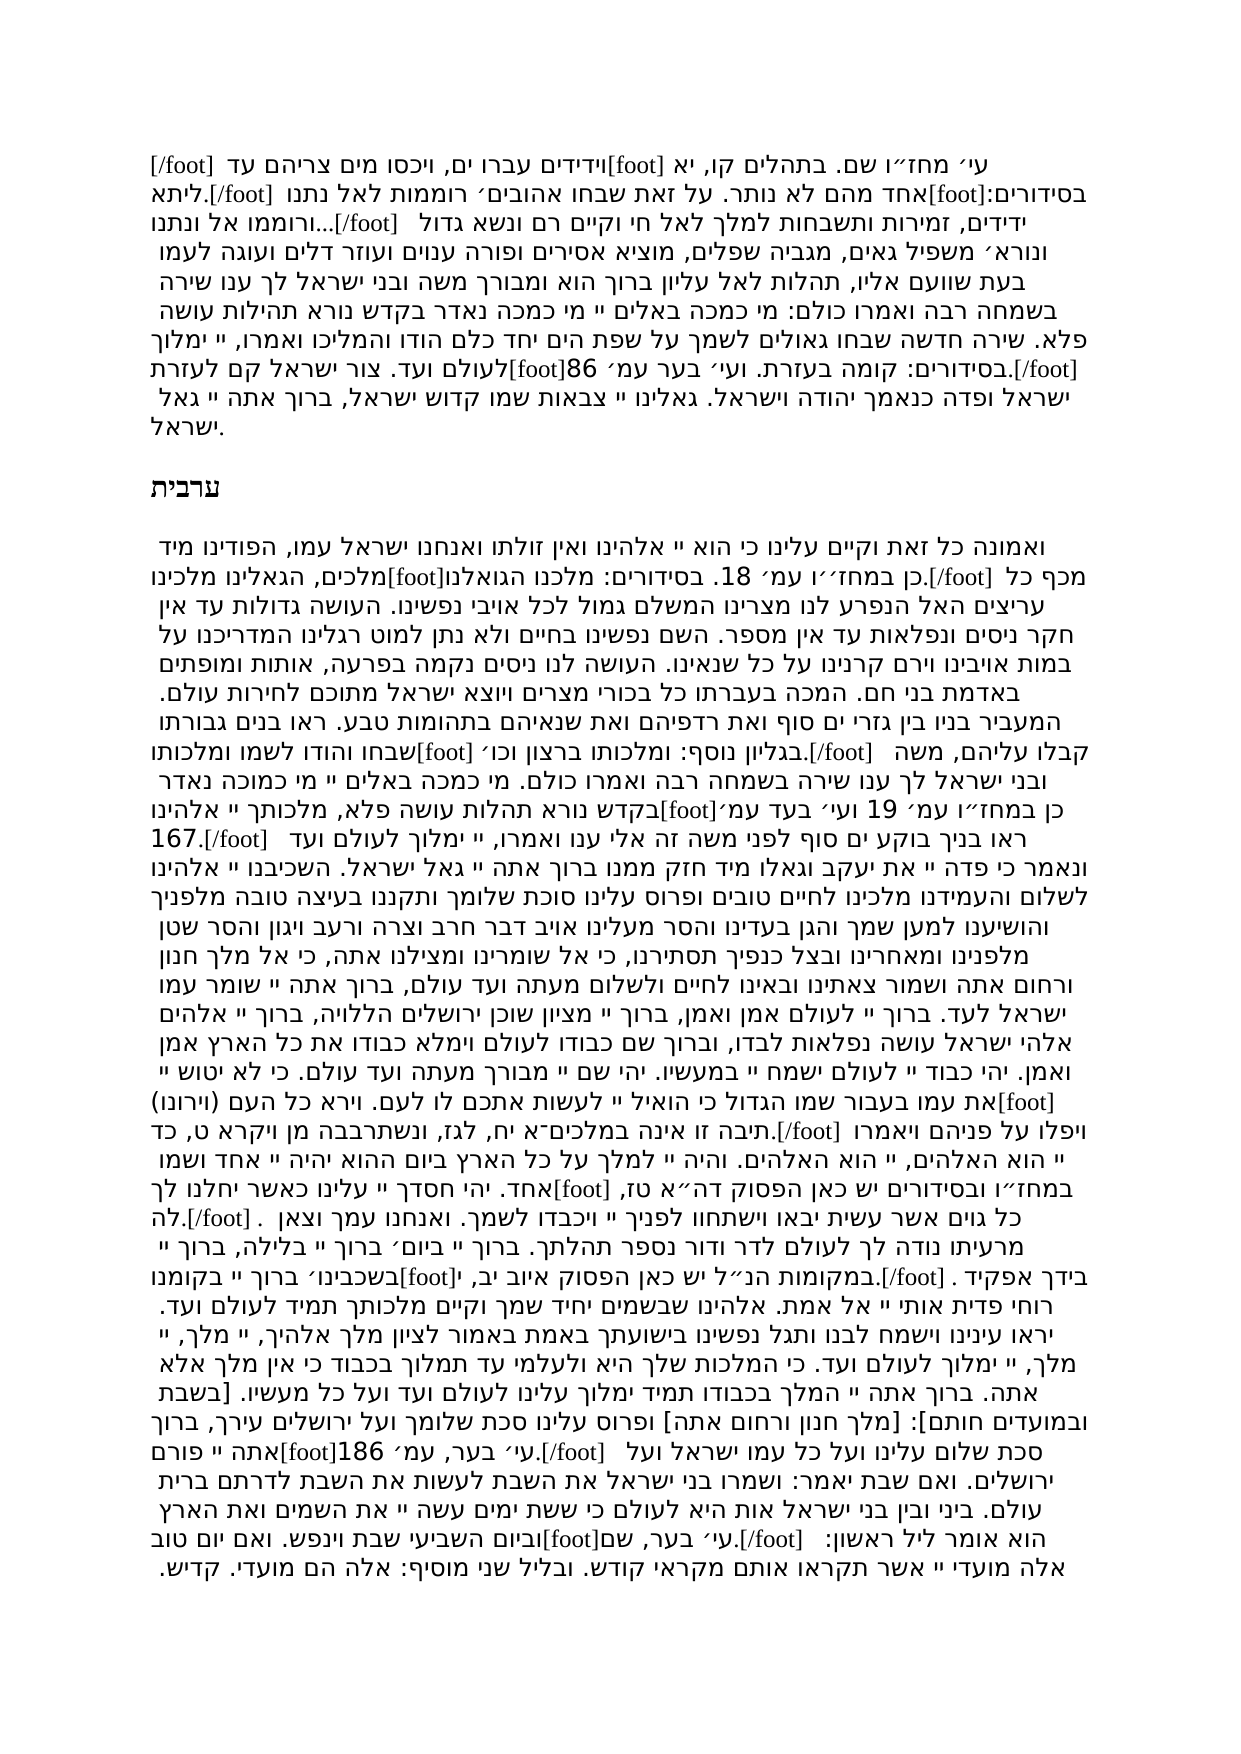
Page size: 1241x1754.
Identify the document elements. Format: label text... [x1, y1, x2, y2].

subtitle ערבית [150, 471, 1090, 503]
text ואמונה כל זאת וקיים עלינו כי הוא יי אלהינו ואין זולתו ואנחנו ישראל עמו, הפודינו מיד מלכים, הגאלינו מלכינו[foot]כן במחז׳׳ו עמ׳ 18. בסידורים: מלכנו הגואלנו.[/foot] מכף כל עריצים האל הנפרע לנו מצרינו המשלם גמול לכל אויבי נפשינו. העושה גדולות עד אין חקר ניסים ונפלאות עד אין מספר. השם נפשינו בחיים ולא נתן למוט רגלינו המדריכנו על במות אויבינו וירם קרנינו על כל שנאינו. העושה לנו ניסים נקמה בפרעה, אותות ומופתים באדמת בני חם. המכה בעברתו כל בכורי מצרים ויוצא ישראל מתוכם לחירות עולם. המעביר בניו בין גזרי ים סוף ואת רדפיהם ואת שנאיהם בתהומות טבע. ראו בנים גבורתו שבחו והודו לשמו ומלכותו[foot] בגליון נוסף: ומלכותו ברצון וכו׳.[/foot] קבלו עליהם, משה ובני ישראל לך ענו שירה בשמחה רבה ואמרו כולם. מי כמכה באלים יי מי כמוכה נאדר בקדש נורא תהלות עושה פלא, מלכותך יי אלהינו[foot]כן במחז״ו עמ׳ 19 ועי׳ בעד עמ׳ 167.[/foot] ראו בניך בוקע ים סוף לפני משה זה אלי ענו ואמרו, יי ימלוך לעולם ועד ונאמר כי פדה יי את יעקב וגאלו מיד חזק ממנו ברוך אתה יי גאל ישראל. השכיבנו יי אלהינו לשלום והעמידנו מלכינו לחיים טובים ופרוס עלינו סוכת שלומך ותקננו בעיצה טובה מלפניך והושיענו למען שמך והגן בעדינו והסר מעלינו אויב דבר חרב וצרה ורעב ויגון והסר שטן מלפנינו ומאחרינו ובצל כנפיך תסתירנו, כי אל שומרינו ומצילנו אתה, כי אל מלך חנון ורחום אתה ושמור צאתינו ובאינו לחיים ולשלום מעתה ועד עולם, ברוך אתה יי שומר עמו ישראל לעד. ברוך יי לעולם אמן ואמן, ברוך יי מציון שוכן ירושלים הללויה, ברוך יי אלהים אלהי ישראל עושה נפלאות לבדו, וברוך שם כבודו לעולם וימלא כבודו את כל הארץ אמן ואמן. יהי כבוד יי לעולם ישמח יי במעשיו. יהי שם יי מבורך מעתה ועד עולם. כי לא יטוש יי את עמו בעבור שמו הגדול כי הואיל יי לעשות אתכם לו לעם. וירא כל העם (וירונו)[foot]תיבה זו אינה במלכים־א יח, לגז, ונשתרבבה מן ויקרא ט, כד.[/foot] ויפלו על פניהם ויאמרו יי הוא האלהים, יי הוא האלהים. והיה יי למלך על כל הארץ ביום ההוא יהיה יי אחד ושמו אחד. יהי חסדך יי עלינו כאשר יחלנו לך[foot]במחז״ו ובסידורים יש כאן הפסוק דה״א טז, לה.[/foot] . כל גוים אשר עשית יבאו וישתחוו לפניך יי ויכבדו לשמך. ואנחנו עמך וצאן מרעיתו נודה לך לעולם לדר ודור נספר תהלתך. ברוך יי ביום׳ ברוך יי בלילה, ברוך יי בשכבינו׳ ברוך יי בקומנו[foot]במקומות הנ״ל יש כאן הפסוק איוב יב, י.[/foot] . בידך אפקיד רוחי פדית אותי יי אל אמת. אלהינו שבשמים יחיד שמך וקיים מלכותך תמיד לעולם ועד. יראו עינינו וישמח לבנו ותגל נפשינו בישועתך באמת באמור לציון מלך אלהיך, יי מלך, יי מלך, יי ימלוך לעולם ועד. כי המלכות שלך היא ולעלמי עד תמלוך בכבוד כי אין מלך אלא אתה. ברוך אתה יי המלך בכבודו תמיד ימלוך עלינו לעולם ועד ועל כל מעשיו. [בשבת ובמועדים חותם]: [מלך חנון ורחום אתה] ופרוס עלינו סכת שלומך ועל ירושלים עירך, ברוך אתה יי פורם[foot]עי׳ בער, עמ׳ 186.[/foot] סכת שלום עלינו ועל כל עמו ישראל ועל ירושלים. ואם שבת יאמר: ושמרו בני ישראל את השבת לעשות את השבת לדרתם ברית עולם. ביני ובין בני ישראל אות היא לעולם כי ששת ימים עשה יי את השמים ואת הארץ וביום השביעי שבת וינפש. ואם יום טוב[foot]עי׳ בער, שם.[/foot] הוא אומר ליל ראשון: אלה מועדי יי אשר תקראו אותם מקראי קודש. ובליל שני מוסיף: אלה הם מועדי. קדיש. ויסב פניו אל [הקיר][foot]ברכות ה׳ ב.[/foot] . ומיד סומך גאולה לתפלה ויאמר[foot]וכבר נתבאר בהלכות תפלה פרק ב (עמ׳ לט), שבכל תפילות השנה אומר בתחלה יי שפתי תפתח.[/foot] : [150, 532, 1090, 1582]
text והוא רחום[foot]בעניין אמירת 'והוא רחום' בשבת, עיין טור אורח חיים, רסז.[/foot] יכפר עון ולא ישחית והרבה להשיב אפו ולא יעיר כל חמתו. ברכו את יי המבורך. ברוך יי המבורך לעולם ועד. ברוך אתה יי אלהינו מלך העולם, אשר בדברו מעריב ערבים, בחכמה פותח שערים׳ בתבונה משנה עתים, מחליף הזמנים, מסדר הכוכבים במשמרותיהם ברקיע כרצונו. בורא יום ולילה, גולל אור מפני חושך וחושך מפני אור. המעביר[foot]באבודרהם דף נא ב. במחזור וויטרי: מעביר; בסידורים: ומעביר.[/foot] יום ומביא לילה ומבדיל בין יום ובין לילה יי צבאות שמו. אל חי וקיים תמיד ימלוך עלינו לעולם ועד. כאן יאמר ביום טוב[foot]כאן בא בכתב־היד בגליון, ה״מעריבים״ למועדים. והם יבואו להלן בסוף סדר התפלה.[/foot] . ברוך אתה יי המעריב ערבים. אהבת עולם בית ישראל עמך אהבת, תורה ומצות חוקים ומשפטים אותנו למדת, על כן יי אלהינו בשכבינו ובקומינו נשיח בחוקיך, ונשמח ונעלוז[foot]עי׳ אבודרהם, שם.[/foot] בדברי תלמוד תורתך ובמצותיך לעולם ועד, כי הם חיינו ואורך ימינו ובהם נהגה יומם ולילה. ואהבתך אל תסור ממנו לעולמים. כאן יאמר ביום טוב [foot]כאן בא בכתב־היד בגליון, ה״מעריבים״ למועדים. והם יבואו להלן בסוף סדר התפלה.[/foot] . ברוך אתה יי אוהב עמו ישראל. וקורא קריאת שמע בדקדוק ובנגון ובדבקים[foot]כלומר נותן ריוח בין הדבקים. עיין ברכות טו, ב.[/foot] . ויאמר ברוך שם כבוד מלכותו לעולם ועד[foot]יש להשלים: בלחש.[/foot] . רק ביום הכפורים[foot]עיין טור אורח חיים, תריט.[/foot] שיאמר בקול רם. ולא יפסיק רק בין הפרקים ומפני הכבוד וכל שכן מפני היראה כדאיתא בברכות[foot]יג, א-יד, א.[/foot] . א̇ל מ̇לך נ̇אמן[foot]ר״ת: אמן, עיין, שבת קיט, ב. - קריאת שמע באה בכתב־היד בניקור ובטעמים (צורת הטפחא בכתב־היד היא כצורת הפשטא). ולהלן, נעיר על השינויים.[/foot] יַחִיְד[foot]כן נקוד בכתב־היד. ועיין בטור אורח חיים, סא ובבית יוסף. שם על אמירת אמ״ן.[/foot] שמע ישראל יי אלהינו יי אחדֿ[foot]הקוו על הדל״ת לסימן שצריך להאריך בדל״ת דאחד. עיין ברכות יג, ב.[/foot] . ברוך שם כבוד מלכותו לעולם ועד. ואהבת את יי אלהיך בכל |[foot]סימן ליתן ריוח בין הדבקים.[/foot] לבבך ובכל נפשך ובכל מאדך. והיו הדברים האלה אשר אנכי מצוך היום[foot]בהלכות קריאת שמע׳ פרק ב (עמ׳ לב) מביא המחבר דברי הסמ״ג, עשין יח, שצריך ליתן ריוח בין היום לעל לבבך.[/foot] על | לבבך. ושננתם לבניך ודברת בם בשבתך בביתך ובלכתך בדרך ובשכבך ובקומך. וקשרתם לאות על ידיך[foot]בקרא: ידך.[/foot] והיו לטטפת בין עיניך. וכתבתם על מזוזת[foot]בקרא: מזוזות.[/foot] ביתך ובשעריך. והיה אם שמע תשמעו אל מצותי אשר אנכי מצוה אתכם היום לאהבה את יי אלהיכם ולעבדו[foot]לפנינו: ה״עין״ בקמץ.[/foot] בכל | לבבכם[foot]לפנינו: ה״בית״ בפתח.[/foot] ובכל נפשכם. ונתתי מטר ארצכם בעתו יורה[foot]לפנינו: ה״יוד״ רפה.[/foot] ומלקוש ואספת דגנך ותירשך ויצהרך. ונתתי עשב | בשדך לבהמתך ואכלת ושבעת. השמרו לכם פן יפתה לבבכם[foot]לפנינו: ה״בית״ בפתח.[/foot] וסרתם ועבדתם אלהים אחרים והשתחויתם להם. וחרה | אף יי בכם ועצר את השמים ולא יהיה מטר והאדמה לא תתן את יבולה ואבדתם | מהרה מעל הארץ הטובה אשר יי נתן לכם. ושמתם את דברי אלה על | לבבכם[foot]לפנינו: ה״בית״ בפתח.[/foot] ועל נפשכם וקשרתם אתם לאת[foot]בקרא: לאות.[/foot] על ידכם והיו לטוטפת בין עיניכם. ולמדתם אתם את בניכם לדבֶּר[foot]לפנינו: ה״בית״ בצירי.[/foot] בם בשבתך בביתך ובלכתך בדרך ובשכבך ובקומך. וכתבתם על מזוזת[foot]בקרא: מזוזות.[/foot] ביתך ובשעריך. למען ירבו ימיכם וימי בּניכם[foot]לפנינו: ה״בית״ רפה.[/foot] על האדמה אשר נשבּע[foot]לפנינו: ה״בית״ בפתח.[/foot] יי לאבותיכם לתת להם כימי השמים על הארץ. ויאמר יי אל משה לאמר. דבר אל בני ישראל ואמרת אלהם ועשו להם ציצית[foot] בקרא: ציצת... לציצת.[/foot] על כנפי בגדיהם לדרתם ונתנו על ציצית[foot] בקרא: ציצת... לציצת.[/foot] הכנף | פתיל תכלת. והיה לכם לציצית[foot] בקרא: ציצת... לציצת.[/foot] וראיתם אתו וזכרתם | את כל מצות יי ועשיתם אתם ולא תתורו אחרי לבבכם[foot]לפנינו: ה״בית״ בפתח.[/foot] ואחרי עיניכם אשר אתם זנים אחריהם. למען תזכרו[foot]ניקוד על הזיין. לסימן, שצריך להתיז הזיין של תזכרו. עיין ירושלמי ברכות פרק ב, הל׳ ד.[/foot] ועשיתם את כל מיצותי והייתם קדשים לאלהיכם. אני יי אלהיכם אשר הוצאתי אתכם | מארץ מצרים להיות לכם לאלהים אני יי אלהיכם. אמת ויציב ונכון וקים וישר ונאמן ואהוב וחביב ונחמד ונעים ונורא ואדיר ומתוקן ומקובל וטוב ויפה הדבר הזה עלינו לעולם ועד׳ אמת אלהי עולם מלכינו צור יעקב מגן ישענו לדור ודור הוא קיים ושמו קיים וכסאו נכון ומלכותו ואמונתו לעד קיימת ודבריו חיים וקיימים ונאמנים ונחמדים לעד לעלמי עולמים. מושך[foot]עי׳ מחז״ו, עמ׳ 65.[/foot] חסד ליודעיו וצדקתו לישרי לב. על אבותינו [ועלינו] ועל בנינו על כל דורות זרע ישראל עבדיך׳ על הראשונים ועל האחרונים דבר טוב וקייס לעולם ועד, אמת ואמונה חוק [ו]לא יעבר. אמת שאתה יי אלהינו מלכינו מלך אבותינו גאלינו גואל אבתינו צורינו[foot]מחז״ו, שם ואבודרהם נא, ב.[/foot] צור ישועתינו פורנו ומצילנו מעולם שמך, אין אלהים זולתך. עוזר[foot]מחז׳׳ו, שם.[/foot] אבותינו אתה הוא מעולם, מגן ומושיע לבניהם אחריהם בכל דור ודור ברום עולם מושבך ומשפטיך וצדקתיך עד אפסי ארץ. אשרי איש שישמע למצותיך ותורתך ודברך ישים על לבו, אמת אתה הוא ארון לעמך מלך גבור לריב ריבם אמת אתה הוא ראשון ואחה הוא אחרון ומבלעדיך אין [לנו] מלך גואל ומושיע. ממצרים גאלתנו יי אלהינו ומבית עבדים פדיתנו, כל בכוריהם הרגת ובכורך גאלת וים סוף בעקת וזדים טבעת ויבשה עשית[foot]שם.[/foot] וידידים עברו ים, ויכסו מים צריהם עד[foot]עי׳ מחז״ו שם. בתהלים קו, יא ליתא.[/foot] אחד מהם לא נותר. על זאת שבחו אהובים׳ רוממות לאל נתנו[foot]בסידורים: ורוממו אל ונתנו...[/foot] ידידים, זמירות ותשבחות למלך לאל חי וקיים רם ונשא גדול ונורא׳ משפיל גאים, מגביה שפלים, מוציא אסירים ופורה ענוים ועוזר דלים ועוגה לעמו בעת שוועם אליו, תהלות לאל עליון ברוך הוא ומבורך משה ובני ישראל לך ענו שירה בשמחה רבה ואמרו כולם: מי כמכה באלים יי מי כמכה נאדר בקדש נורא תהילות עושה פלא. שירה חדשה שבחו גאולים לשמך על שפת הים יחד כלם הודו והמליכו ואמרו, יי ימלוך לעולם ועד. צור ישראל קם לעזרת[foot]בסידורים: קומה בעזרת. ועי׳ בער עמ׳ 86.[/foot] ישראל ופדה כנאמך יהודה וישראל. גאלינו יי צבאות שמו קדוש ישראל, ברוך אתה יי גאל ישראל. [150, 150, 1090, 442]
